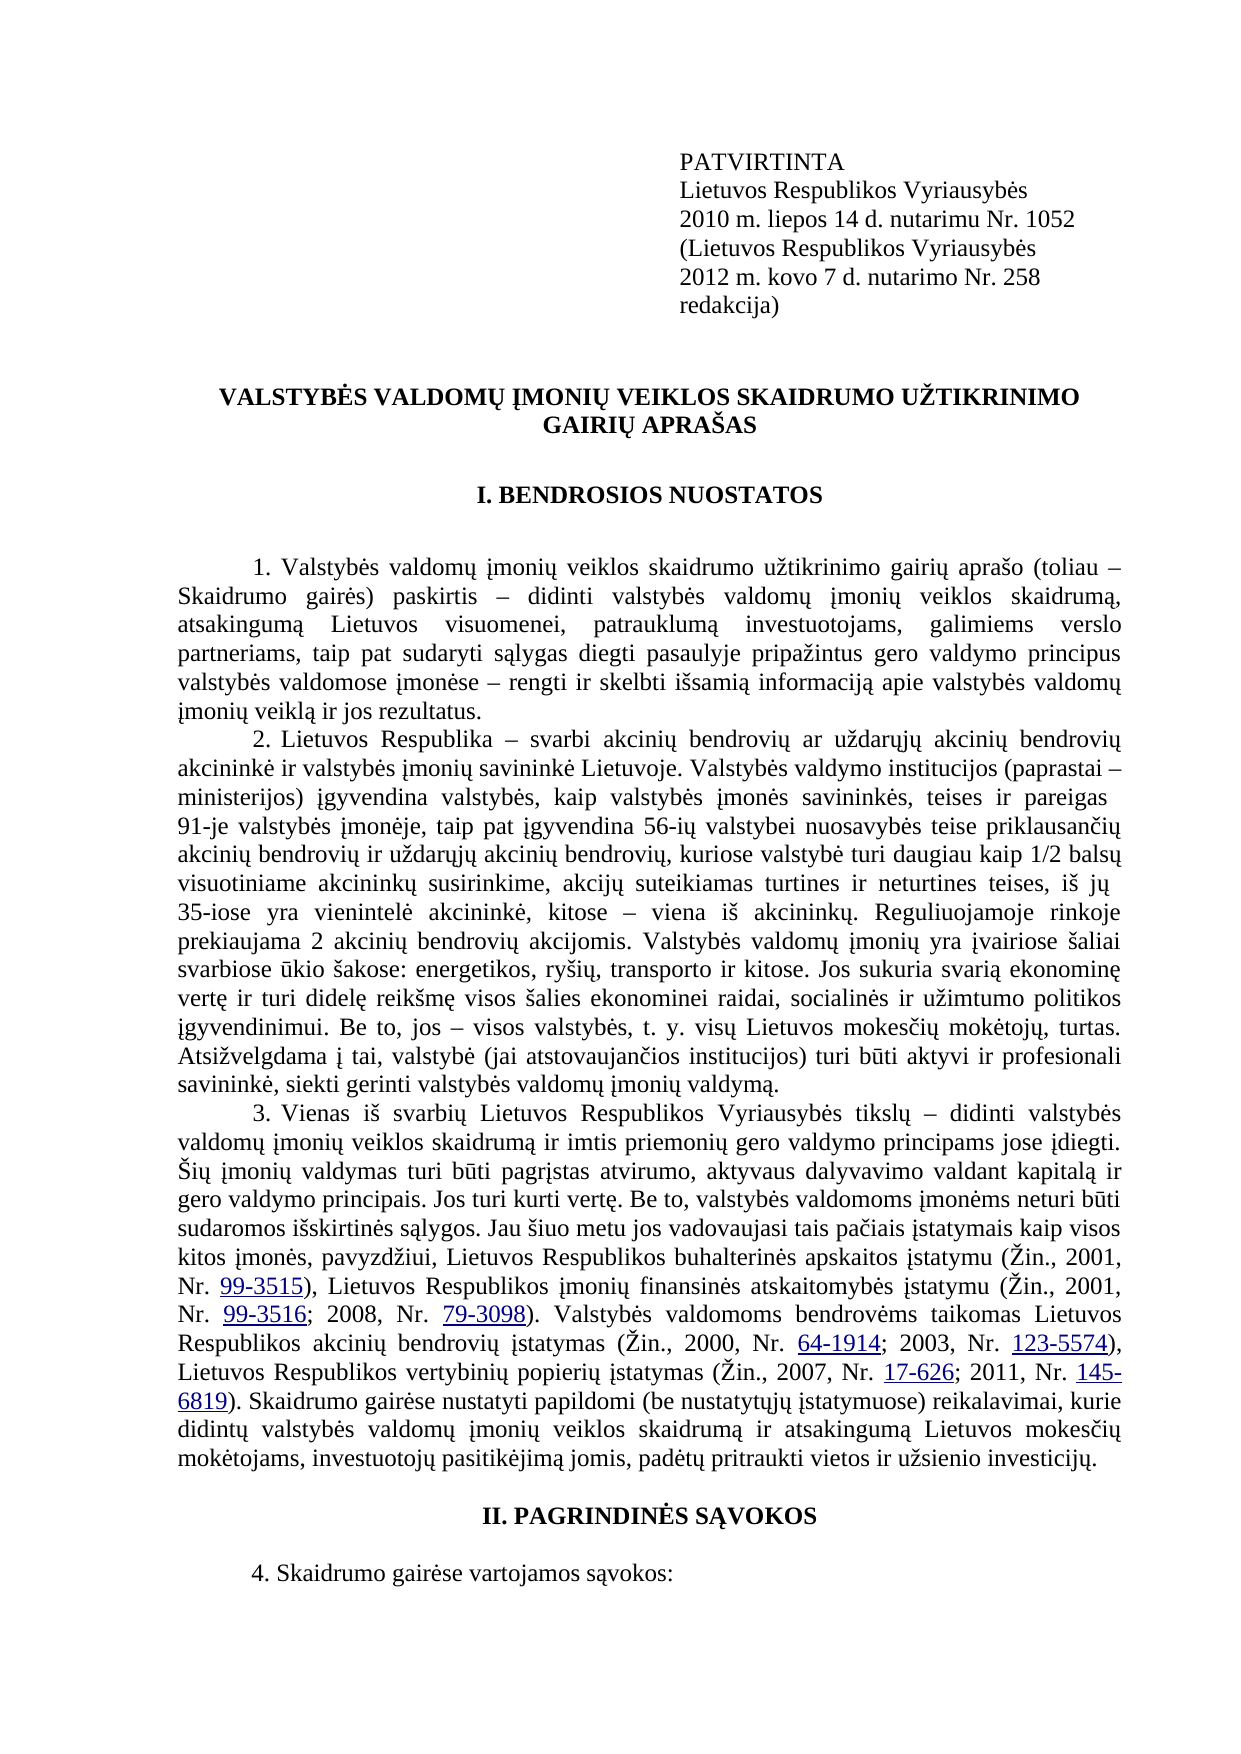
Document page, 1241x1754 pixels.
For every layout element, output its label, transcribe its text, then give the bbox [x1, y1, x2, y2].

text 1. Valstybės valdomų įmonių veiklos skaidrumo užtikrinimo gairių aprašo (toliau – Skaidrumo gairės) paskirtis – didinti valstybės valdomų įmonių veiklos skaidrumą, atsakingumą Lietuvos visuomenei, patrauklumą investuotojams, galimiems verslo partneriams, taip pat sudaryti sąlygas diegti pasaulyje pripažintus gero valdymo principus valstybės valdomose įmonėse – rengti ir skelbti išsamią informaciją apie valstybės valdomų įmonių veiklą ir jos rezultatus. [177, 552, 1122, 724]
text I. BENDROSIOS NUOSTATOS [177, 480, 1122, 509]
text valstybės valdomų įmonių veiklos skaidrumo UŽTIKRINIMO gairIŲ APRAŠAS [177, 382, 1122, 439]
text 3. Vienas iš svarbių Lietuvos Respublikos Vyriausybės tikslų – didinti valstybės valdomų įmonių veiklos skaidrumą ir imtis priemonių gero valdymo principams jose įdiegti. Šių įmonių valdymas turi būti pagrįstas atvirumo, aktyvaus dalyvavimo valdant kapitalą ir gero valdymo principais. Jos turi kurti vertę. Be to, valstybės valdomoms įmonėms neturi būti sudaromos išskirtinės sąlygos. Jau šiuo metu jos vadovaujasi tais pačiais įstatymais kaip visos kitos įmonės, pavyzdžiui, Lietuvos Respublikos buhalterinės apskaitos įstatymu (Žin., 2001, Nr. 99-3515), Lietuvos Respublikos įmonių finansinės atskaitomybės įstatymu (Žin., 2001, Nr. 99-3516; 2008, Nr. 79-3098). Valstybės valdomoms bendrovėms taikomas Lietuvos Respublikos akcinių bendrovių įstatymas (Žin., 2000, Nr. 64-1914; 2003, Nr. 123-5574), Lietuvos Respublikos vertybinių popierių įstatymas (Žin., 2007, Nr. 17-626; 2011, Nr. 145-6819). Skaidrumo gairėse nustatyti papildomi (be nustatytųjų įstatymuose) reikalavimai, kurie didintų valstybės valdomų įmonių veiklos skaidrumą ir atsakingumą Lietuvos mokesčių mokėtojams, investuotojų pasitikėjimą jomis, padėtų pritraukti vietos ir užsienio investicijų. [177, 1098, 1122, 1472]
text 2. Lietuvos Respublika – svarbi akcinių bendrovių ar uždarųjų akcinių bendrovių akcininkė ir valstybės įmonių savininkė Lietuvoje. Valstybės valdymo institucijos (paprastai – ministerijos) įgyvendina valstybės, kaip valstybės įmonės savininkės, teises ir pareigas 91-je valstybės įmonėje, taip pat įgyvendina 56-ių valstybei nuosavybės teise priklausančių akcinių bendrovių ir uždarųjų akcinių bendrovių, kuriose valstybė turi daugiau kaip 1/2 balsų visuotiniame akcininkų susirinkime, akcijų suteikiamas turtines ir neturtines teises, iš jų 35-iose yra vienintelė akcininkė, kitose – viena iš akcininkų. Reguliuojamoje rinkoje prekiaujama 2 akcinių bendrovių akcijomis. Valstybės valdomų įmonių yra įvairiose šaliai svarbiose ūkio šakose: energetikos, ryšių, transporto ir kitose. Jos sukuria svarią ekonominę vertę ir turi didelę reikšmę visos šalies ekonominei raidai, socialinės ir užimtumo politikos įgyvendinimui. Be to, jos – visos valstybės, t. y. visų Lietuvos mokesčių mokėtojų, turtas. Atsižvelgdama į tai, valstybė (jai atstovaujančios institucijos) turi būti aktyvi ir profesionali savininkė, siekti gerinti valstybės valdomų įmonių valdymą. [177, 724, 1122, 1098]
text PATVIRTINTA [679, 147, 1122, 176]
text 4. Skaidrumo gairėse vartojamos sąvokos: [177, 1558, 1122, 1587]
text II. PAGRINDINĖS SĄVOKOS [177, 1501, 1122, 1529]
text Lietuvos Respublikos Vyriausybės 2010 m. liepos 14 d. nutarimu Nr. 1052 (Lietuvos Respublikos Vyriausybės 2012 m. kovo 7 d. nutarimo Nr. 258 redakcija) [679, 176, 1122, 319]
